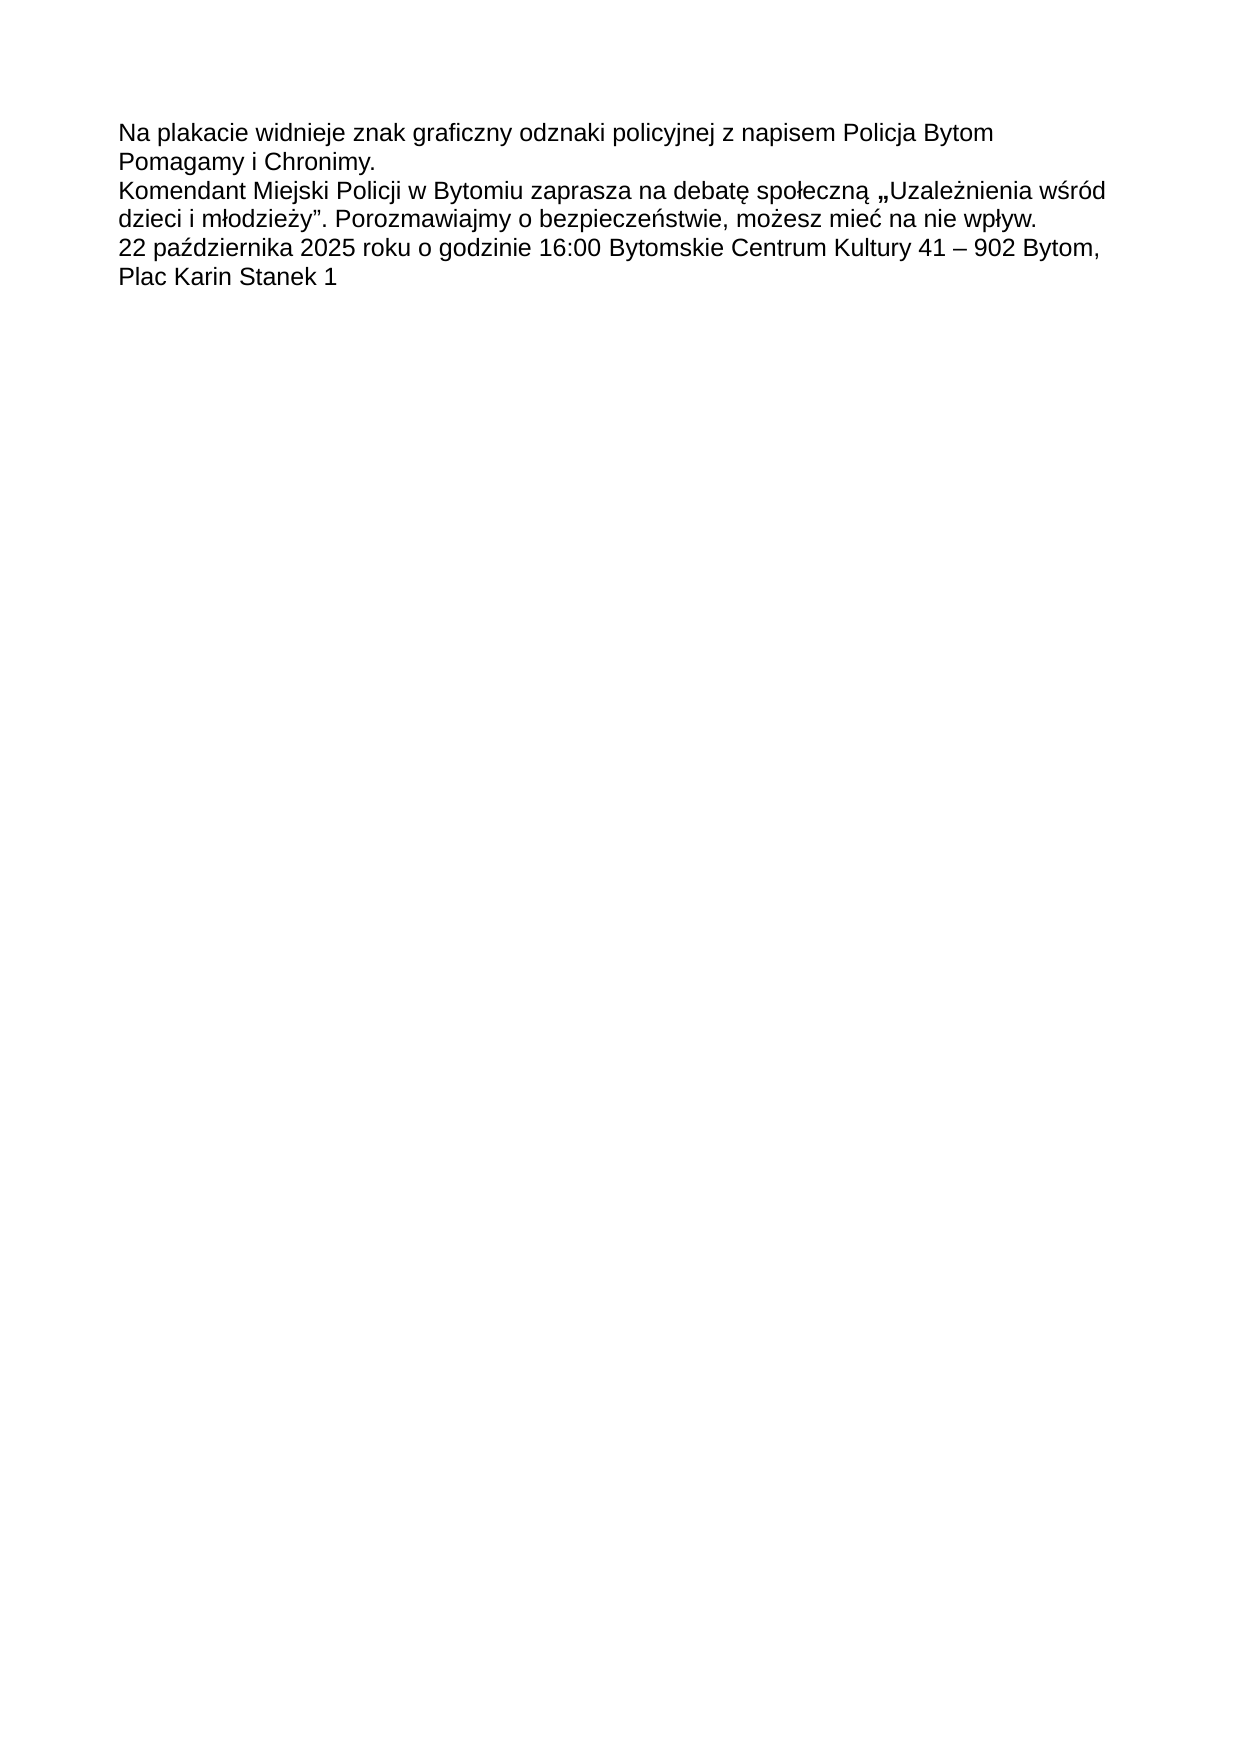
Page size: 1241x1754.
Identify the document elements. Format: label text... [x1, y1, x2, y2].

text Na plakacie widnieje znak graficzny odznaki policyjnej z napisem Policja Bytom Pomagamy i Chronimy. Komendant Miejski Policji w Bytomiu zaprasza na debatę społeczną „Uzależnienia wśród dzieci i młodzieży”. Porozmawiajmy o bezpieczeństwie, możesz mieć na nie wpływ. 22 października 2025 roku o godzinie 16:00 Bytomskie Centrum Kultury 41 – 902 Bytom, Plac Karin Stanek 1 [118, 118, 1122, 319]
